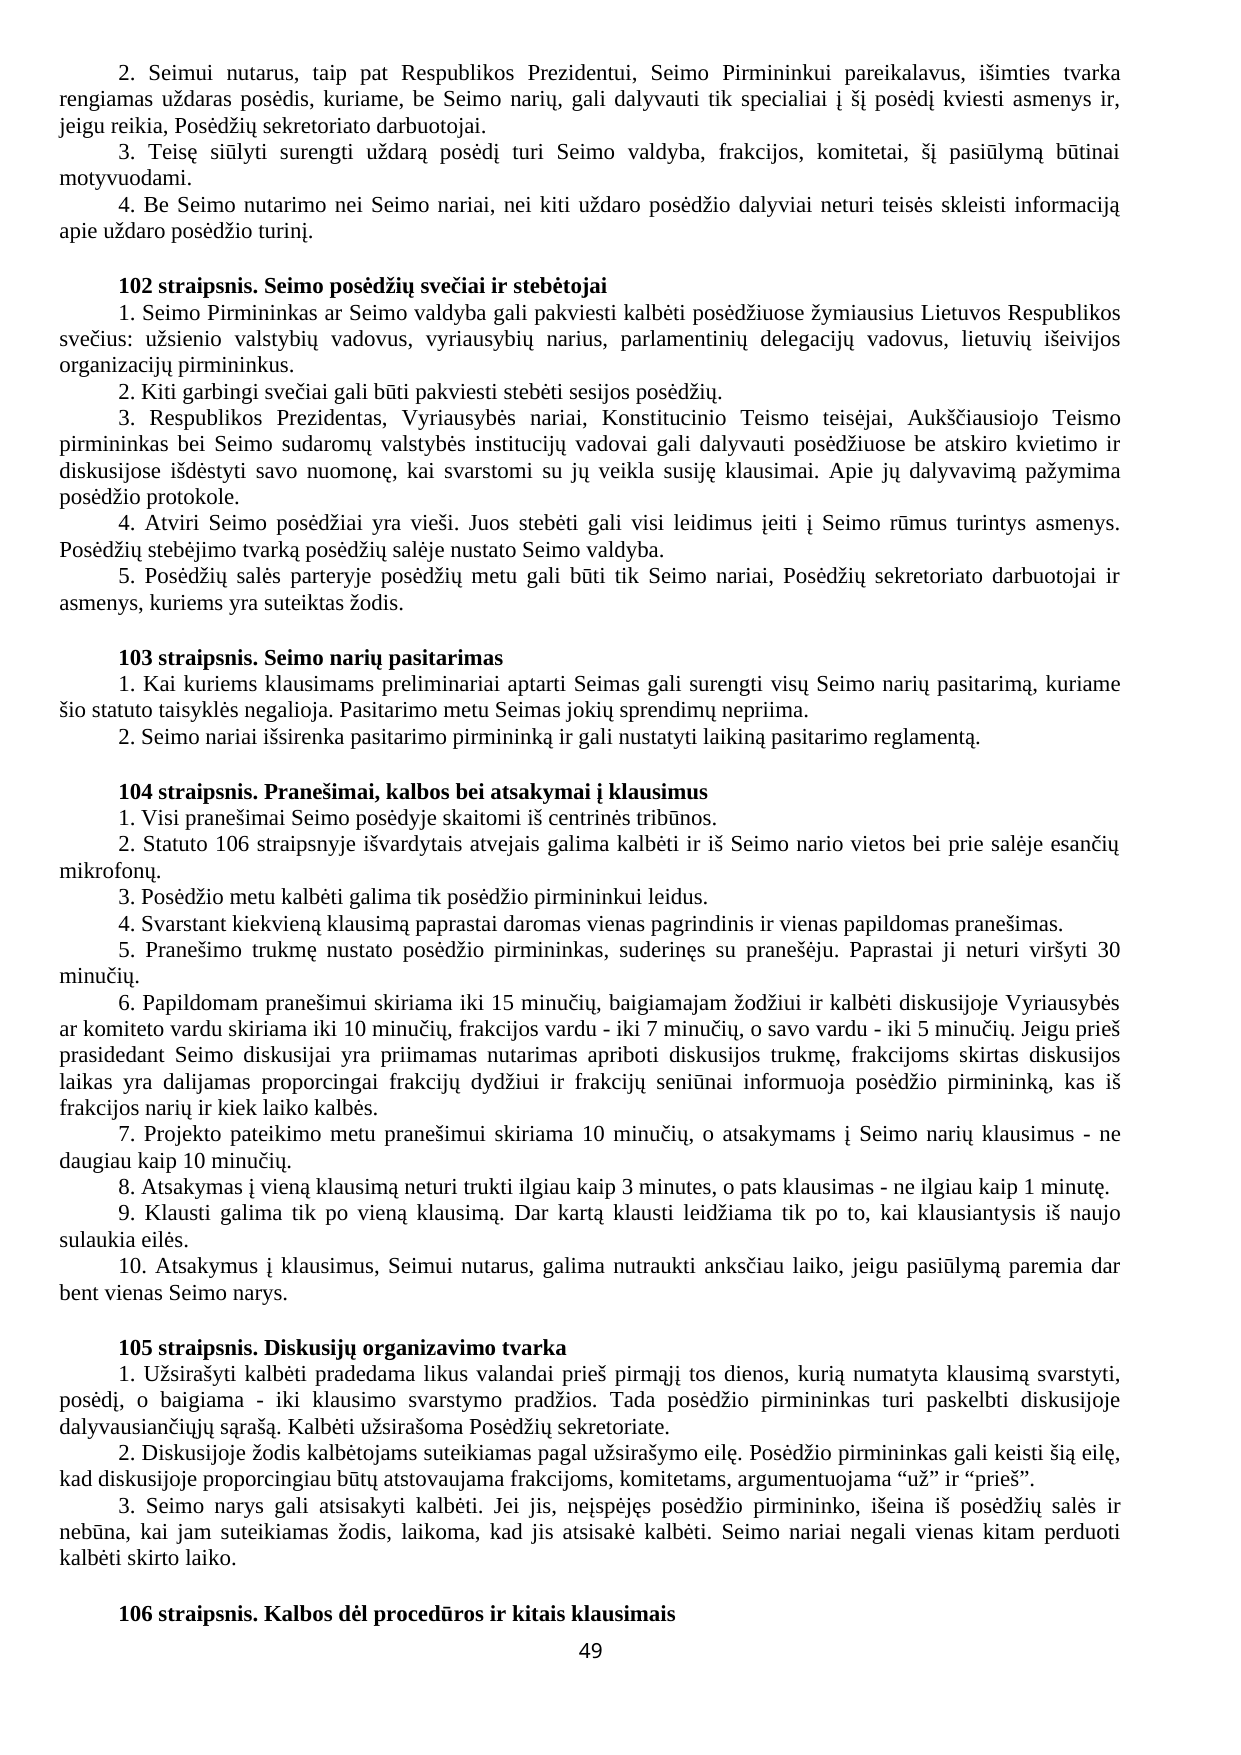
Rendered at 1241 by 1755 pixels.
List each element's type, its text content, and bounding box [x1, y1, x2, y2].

text 2. Statuto 106 straipsnyje išvardytais atvejais galima kalbėti ir iš Seimo nario vietos bei prie salėje esančių mikrofonų. [59, 831, 1122, 883]
text 4. Atviri Seimo posėdžiai yra vieši. Juos stebėti gali visi leidimus įeiti į Seimo rūmus turintys asmenys. Posėdžių stebėjimo tvarką posėdžių salėje nustato Seimo valdyba. [59, 509, 1122, 562]
text 5. Pranešimo trukmę nustato posėdžio pirmininkas, suderinęs su pranešėju. Paprastai ji neturi viršyti 30 minučių. [59, 936, 1122, 989]
text 1. Seimo Pirmininkas ar Seimo valdyba gali pakviesti kalbėti posėdžiuose žymiausius Lietuvos Respublikos svečius: užsienio valstybių vadovus, vyriausybių narius, parlamentinių delegacijų vadovus, lietuvių išeivijos organizacijų pirmininkus. [59, 299, 1122, 378]
text 1. Visi pranešimai Seimo posėdyje skaitomi iš centrinės tribūnos. [59, 804, 1122, 831]
text 2. Kiti garbingi svečiai gali būti pakviesti stebėti sesijos posėdžių. [59, 378, 1122, 404]
text 10. Atsakymus į klausimus, Seimui nutarus, galima nutraukti anksčiau laiko, jeigu pasiūlymą paremia dar bent vienas Seimo narys. [59, 1252, 1122, 1305]
text 102 straipsnis. Seimo posėdžių svečiai ir stebėtojai [59, 272, 1122, 299]
text 2. Seimui nutarus, taip pat Respublikos Prezidentui, Seimo Pirmininkui pareikalavus, išimties tvarka rengiamas uždaras posėdis, kuriame, be Seimo narių, gali dalyvauti tik specialiai į šį posėdį kviesti asmenys ir, jeigu reikia, Posėdžių sekretoriato darbuotojai. [59, 59, 1122, 138]
text 3. Posėdžio metu kalbėti galima tik posėdžio pirmininkui leidus. [59, 883, 1122, 909]
text 7. Projekto pateikimo metu pranešimui skiriama 10 minučių, o atsakymams į Seimo narių klausimus - ne daugiau kaip 10 minučių. [59, 1120, 1122, 1173]
text 105 straipsnis. Diskusijų organizavimo tvarka [59, 1334, 1122, 1360]
text 2. Diskusijoje žodis kalbėtojams suteikiamas pagal užsirašymo eilę. Posėdžio pirmininkas gali keisti šią eilę, kad diskusijoje proporcingiau būtų atstovaujama frakcijoms, komitetams, argumentuojama “už” ir “prieš”. [59, 1439, 1122, 1492]
text 6. Papildomam pranešimui skiriama iki 15 minučių, baigiamajam žodžiui ir kalbėti diskusijoje Vyriausybės ar komiteto vardu skiriama iki 10 minučių, frakcijos vardu - iki 7 minučių, o savo vardu - iki 5 minučių. Jeigu prieš prasidedant Seimo diskusijai yra priimamas nutarimas apriboti diskusijos trukmę, frakcijoms skirtas diskusijos laikas yra dalijamas proporcingai frakcijų dydžiui ir frakcijų seniūnai informuoja posėdžio pirmininką, kas iš frakcijos narių ir kiek laiko kalbės. [59, 989, 1122, 1120]
text 3. Respublikos Prezidentas, Vyriausybės nariai, Konstitucinio Teismo teisėjai, Aukščiausiojo Teismo pirmininkas bei Seimo sudaromų valstybės institucijų vadovai gali dalyvauti posėdžiuose be atskiro kvietimo ir diskusijose išdėstyti savo nuomonę, kai svarstomi su jų veikla susiję klausimai. Apie jų dalyvavimą pažymima posėdžio protokole. [59, 404, 1122, 509]
text 1. Užsirašyti kalbėti pradedama likus valandai prieš pirmąjį tos dienos, kurią numatyta klausimą svarstyti, posėdį, o baigiama - iki klausimo svarstymo pradžios. Tada posėdžio pirmininkas turi paskelbti diskusijoje dalyvausiančiųjų sąrašą. Kalbėti užsirašoma Posėdžių sekretoriate. [59, 1360, 1122, 1439]
text 3. Seimo narys gali atsisakyti kalbėti. Jei jis, neįspėjęs posėdžio pirmininko, išeina iš posėdžių salės ir nebūna, kai jam suteikiamas žodis, laikoma, kad jis atsisakė kalbėti. Seimo nariai negali vienas kitam perduoti kalbėti skirto laiko. [59, 1492, 1122, 1571]
text 2. Seimo nariai išsirenka pasitarimo pirmininką ir gali nustatyti laikiną pasitarimo reglamentą. [59, 723, 1122, 749]
text 106 straipsnis. Kalbos dėl procedūros ir kitais klausimais [59, 1599, 1122, 1626]
text 4. Svarstant kiekvieną klausimą paprastai daromas vienas pagrindinis ir vienas papildomas pranešimas. [59, 909, 1122, 936]
text 103 straipsnis. Seimo narių pasitarimas [59, 644, 1122, 670]
text 4. Be Seimo nutarimo nei Seimo nariai, nei kiti uždaro posėdžio dalyviai neturi teisės skleisti informaciją apie uždaro posėdžio turinį. [59, 191, 1122, 243]
text 8. Atsakymas į vieną klausimą neturi trukti ilgiau kaip 3 minutes, o pats klausimas - ne ilgiau kaip 1 minutę. [59, 1173, 1122, 1199]
text 104 straipsnis. Pranešimai, kalbos bei atsakymai į klausimus [59, 778, 1122, 804]
text 3. Teisę siūlyti surengti uždarą posėdį turi Seimo valdyba, frakcijos, komitetai, šį pasiūlymą būtinai motyvuodami. [59, 138, 1122, 191]
text 9. Klausti galima tik po vieną klausimą. Dar kartą klausti leidžiama tik po to, kai klausiantysis iš naujo sulaukia eilės. [59, 1199, 1122, 1252]
text 1. Kai kuriems klausimams preliminariai aptarti Seimas gali surengti visų Seimo narių pasitarimą, kuriame šio statuto taisyklės negalioja. Pasitarimo metu Seimas jokių sprendimų nepriima. [59, 670, 1122, 723]
text 5. Posėdžių salės parteryje posėdžių metu gali būti tik Seimo nariai, Posėdžių sekretoriato darbuotojai ir asmenys, kuriems yra suteiktas žodis. [59, 562, 1122, 615]
